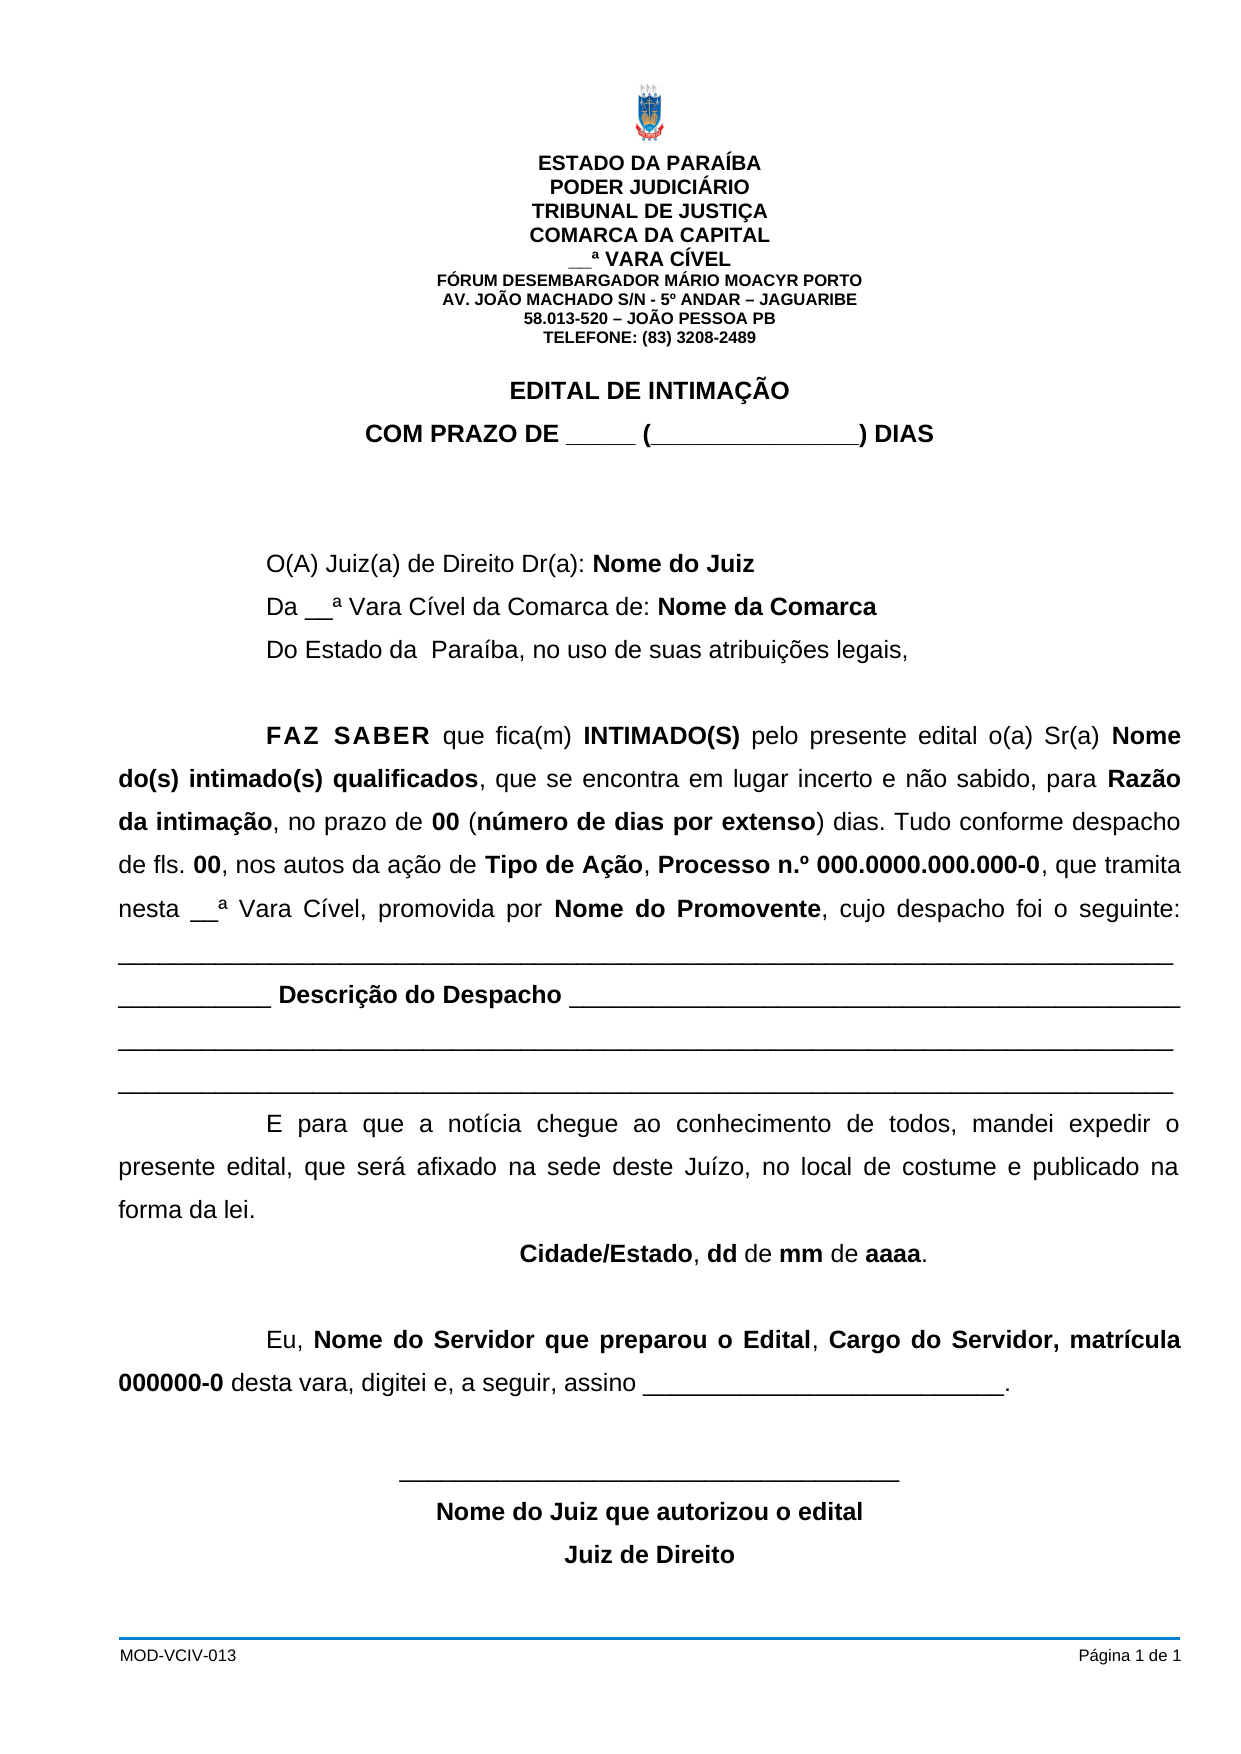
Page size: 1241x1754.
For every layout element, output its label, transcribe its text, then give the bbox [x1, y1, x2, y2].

text FÓRUM DESEMBARGADOR MÁRIO MOACYR PORTO [118, 271, 1181, 290]
text Eu, Nome do Servidor que preparou o Edital, Cargo do Servidor, matrícula 000000-0 desta vara, digitei e, a seguir, assino __________________________. [118, 1325, 1181, 1397]
text Nome do Juiz que autorizou o edital [118, 1497, 1181, 1526]
text Juiz de Direito [118, 1541, 1181, 1569]
text Da __ª Vara Cível da Comarca de: Nome da Comarca [118, 592, 1181, 621]
text Do Estado da Paraíba, no uso de suas atribuições legais, [118, 635, 1181, 664]
text Cidade/Estado, dd de mm de aaaa. [118, 1239, 1181, 1267]
text COM PRAZO DE _____ (_______________) DIAS [118, 419, 1181, 448]
text E para que a notícia chegue ao conhecimento de todos, mandei expedir o presente edital, que será afixado na sede deste Juízo, no local de costume e publicado na forma da lei. [118, 1109, 1181, 1224]
text EDITAL DE INTIMAÇÃO [118, 376, 1181, 405]
text O(A) Juiz(a) de Direito Dr(a): Nome do Juiz [118, 549, 1181, 577]
picture [635, 84, 664, 142]
text __ª VARA CÍVEL [118, 247, 1181, 271]
text ____________________________________ [118, 1454, 1181, 1483]
text AV. JOÃO MACHADO S/N - 5º ANDAR – JAGUARIBE [118, 290, 1181, 309]
text 58.013-520 – JOÃO PESSOA PB [118, 309, 1181, 328]
text FAZ SABER que fica(m) INTIMADO(S) pelo presente edital o(a) Sr(a) Nome do(s) intimado(s) qualificados, que se encontra em lugar incerto e não sabido, para Razão da intimação, no prazo de 00 (número de dias por extenso) dias. Tudo conforme despacho de fls. 00, nos autos da ação de Tipo de Ação, Processo n.º 000.0000.000.000-0, que tramita nesta __ª Vara Cível, promovida por Nome do Promovente, cujo despacho foi o seguinte: _______________________________________________________________________________________ Descrição do Despacho ____________________________________________ ________________________________________________________________________________________________________________________________________________________ [118, 721, 1181, 1095]
text TELEFONE: (83) 3208-2489 [118, 328, 1181, 347]
